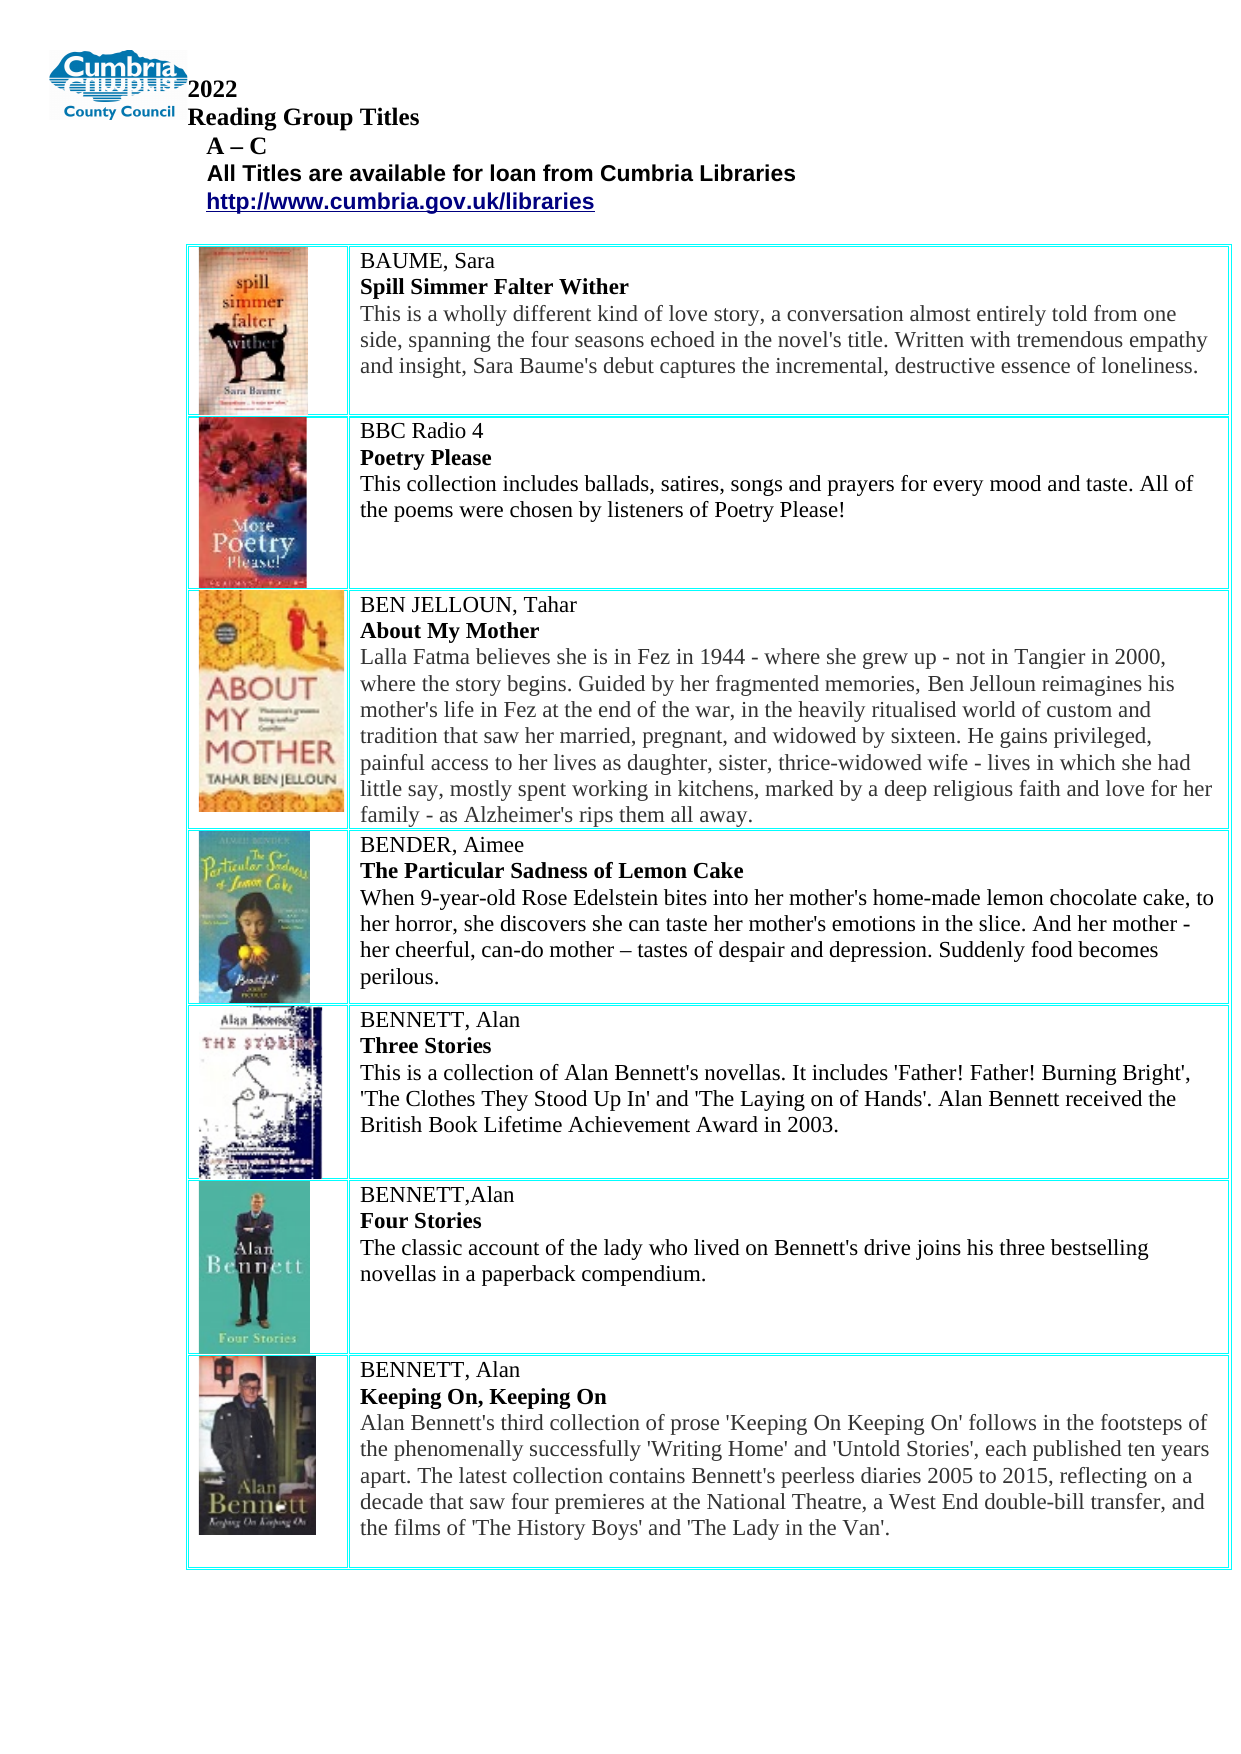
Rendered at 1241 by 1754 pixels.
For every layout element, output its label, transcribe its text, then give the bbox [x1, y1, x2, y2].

table_cell [189, 247, 198, 414]
table_cell [1232, 1003, 1240, 1178]
table_cell [189, 831, 198, 1003]
table_cell [189, 591, 347, 828]
table_cell [189, 1356, 347, 1567]
table_cell [189, 418, 198, 588]
table_cell [1232, 1178, 1240, 1353]
table_cell BENNETT,Alan Four Stories The classic account of the lady who lived on Bennett's drive joins his three bestselling novellas in a paperback compendium. [350, 1181, 1228, 1353]
table_cell BEN JELLOUN, Tahar About My Mother Lalla Fatma believes she is in Fez in 1944 - where she grew up - not in Tangier in 2000, where the story begins. Guided by her fragmented memories, Ben Jelloun reimagines his mother's life in Fez at the end of the war, in the heavily ritualised world of custom and tradition that saw her married, pregnant, and widowed by sixteen. He gains privileged, painful access to her lives as daughter, sister, thrice-widowed wife - lives in which she had little say, mostly spent working in kitchens, marked by a deep religious faith and love for her family - as Alzheimer's rips them all away. [350, 591, 1228, 828]
table_cell BENNETT, Alan Three Stories This is a collection of Alan Bennett's novellas. It includes 'Father! Father! Burning Bright', 'The Clothes They Stood Up In' and 'The Laying on of Hands'. Alan Bennett received the British Book Lifetime Achievement Award in 2003. [350, 1006, 1228, 1178]
table_cell [310, 831, 347, 1003]
table_cell [1232, 414, 1240, 588]
table_cell BENNETT, Alan Keeping On, Keeping On Alan Bennett's third collection of prose 'Keeping On Keeping On' follows in the footsteps of the phenomenally successfully 'Writing Home' and 'Untold Stories', each published ten years apart. The latest collection contains Bennett's peerless diaries 2005 to 2015, reflecting on a decade that saw four premieres at the National Theatre, a West End double-bill transfer, and the films of 'The History Boys' and 'The Lady in the Van'. [350, 1356, 1228, 1567]
table_cell [189, 1006, 198, 1178]
table_cell [1232, 1353, 1240, 1567]
table_cell BAUME, Sara Spill Simmer Falter Wither This is a wholly different kind of love story, a conversation almost entirely told from one side, spanning the four seasons echoed in the novel's title. Written with tremendous empathy and insight, Sara Baume's debut captures the incremental, destructive essence of loneliness. [350, 247, 1228, 414]
table_cell [189, 1181, 198, 1353]
table_cell [308, 247, 347, 414]
table_cell [310, 1181, 347, 1353]
table_cell [1232, 244, 1240, 414]
table_cell [323, 1006, 347, 1178]
table_cell [307, 418, 347, 588]
table_cell BENDER, Aimee The Particular Sadness of Lemon Cake When 9-year-old Rose Edelstein bites into her mother's home-made lemon chocolate cake, to her horror, she discovers she can taste her mother's emotions in the slice. And her mother - her cheerful, can-do mother – tastes of despair and depression. Suddenly food becomes perilous. [350, 831, 1228, 1003]
table_cell [1232, 588, 1240, 828]
table_cell BBC Radio 4 Poetry Please This collection includes ballads, satires, songs and prayers for every mood and taste. All of the poems were chosen by listeners of Poetry Please! [350, 418, 1228, 588]
table_cell [1232, 828, 1240, 1003]
